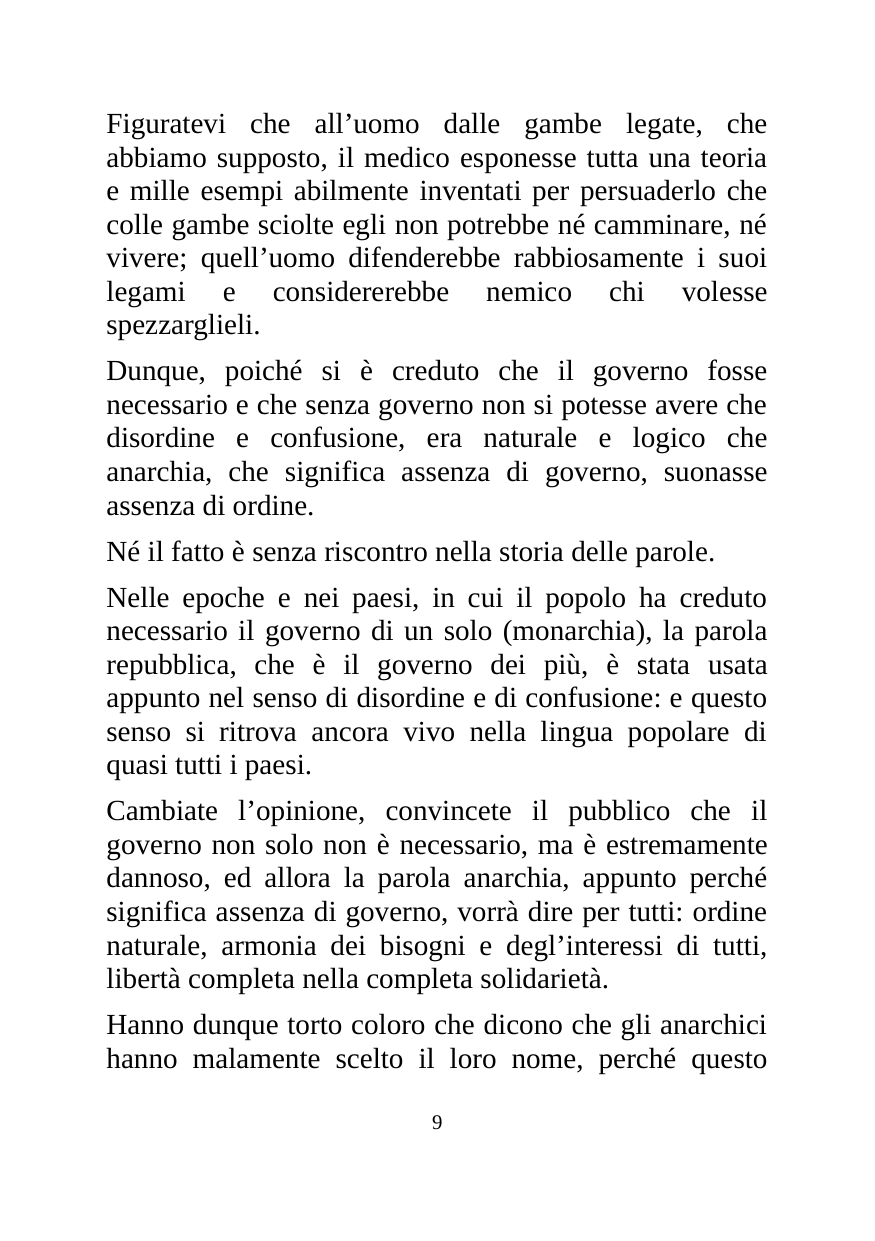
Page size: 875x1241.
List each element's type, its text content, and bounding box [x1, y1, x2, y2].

text Figuratevi che all’uomo dalle gambe legate, che abbiamo supposto, il medico esponesse tutta una teoria e mille esempi abilmente inventati per persuaderlo che colle gambe sciolte egli non potrebbe né camminare, né vivere; quell’uomo difenderebbe rabbiosamente i suoi legami e considererebbe nemico chi volesse spezzarglieli. [106, 106, 768, 341]
text Né il fatto è senza riscontro nella storia delle parole. [106, 534, 768, 567]
text Cambiate l’opinione, convincete il pubblico che il governo non solo non è necessario, ma è estremamente dannoso, ed allora la parola anarchia, appunto perché significa assenza di governo, vorrà dire per tutti: ordine naturale, armonia dei bisogni e degl’interessi di tutti, libertà completa nella completa solidarietà. [106, 793, 768, 995]
text Nelle epoche e nei paesi, in cui il popolo ha creduto necessario il governo di un solo (monarchia), la parola repubblica, che è il governo dei più, è stata usata appunto nel senso di disordine e di confusione: e questo senso si ritrova ancora vivo nella lingua popolare di quasi tutti i paesi. [106, 580, 768, 781]
text Hanno dunque torto coloro che dicono che gli anarchici hanno malamente scelto il loro nome, perché questo [106, 1007, 768, 1074]
text Dunque, poiché si è creduto che il governo fosse necessario e che senza governo non si potesse avere che disordine e confusione, era naturale e logico che anarchia, che significa assenza di governo, suonasse assenza di ordine. [106, 353, 768, 521]
